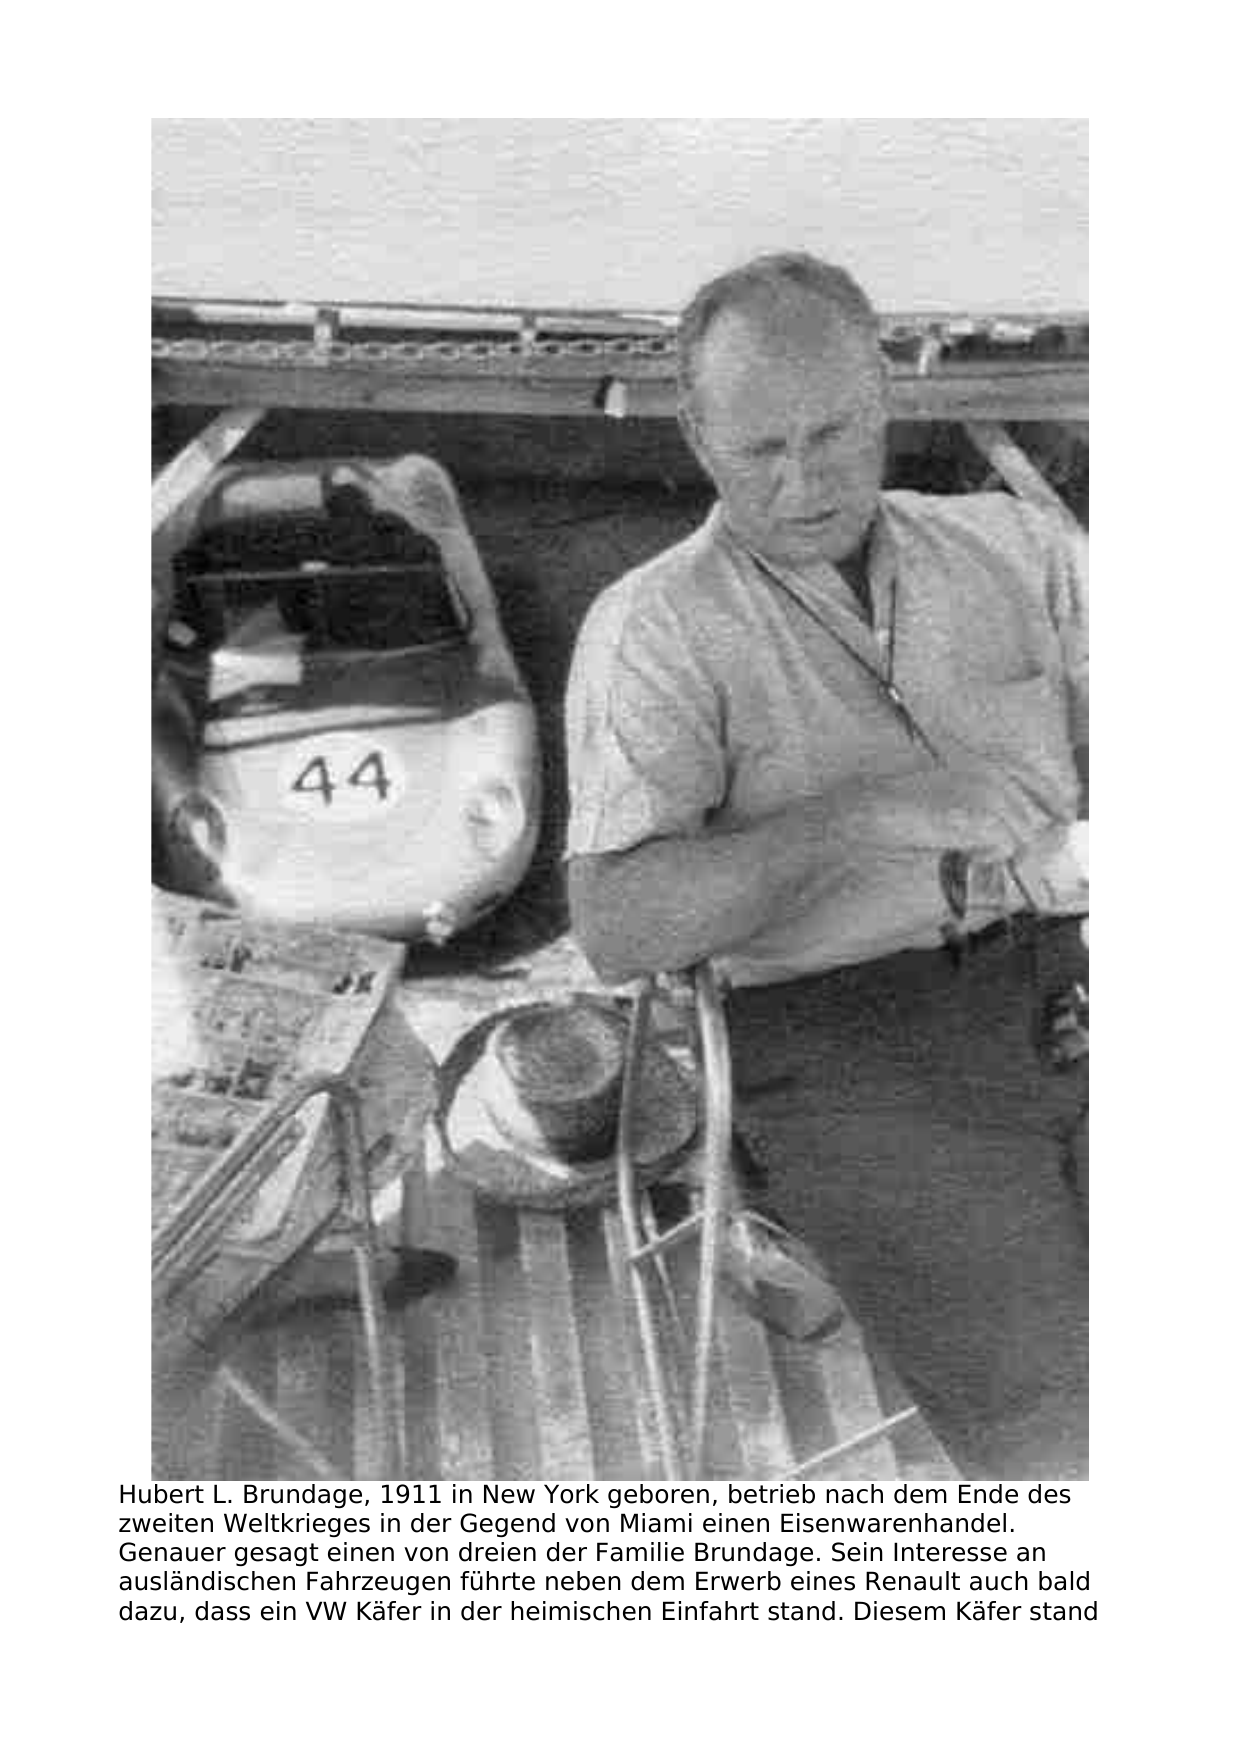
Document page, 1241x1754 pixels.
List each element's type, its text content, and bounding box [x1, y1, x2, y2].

picture [151, 118, 1089, 1481]
text Hubert L. Brundage, 1911 in New York geboren, betrieb nach dem Ende des zweiten Weltkrieges in der Gegend von Miami einen Eisenwarenhandel. Genauer gesagt einen von dreien der Familie Brundage. Sein Interesse an ausländischen Fahrzeugen führte neben dem Erwerb eines Renault auch bald dazu, dass ein VW Käfer in der heimischen Einfahrt stand. Diesem Käfer stand [118, 118, 1122, 1626]
